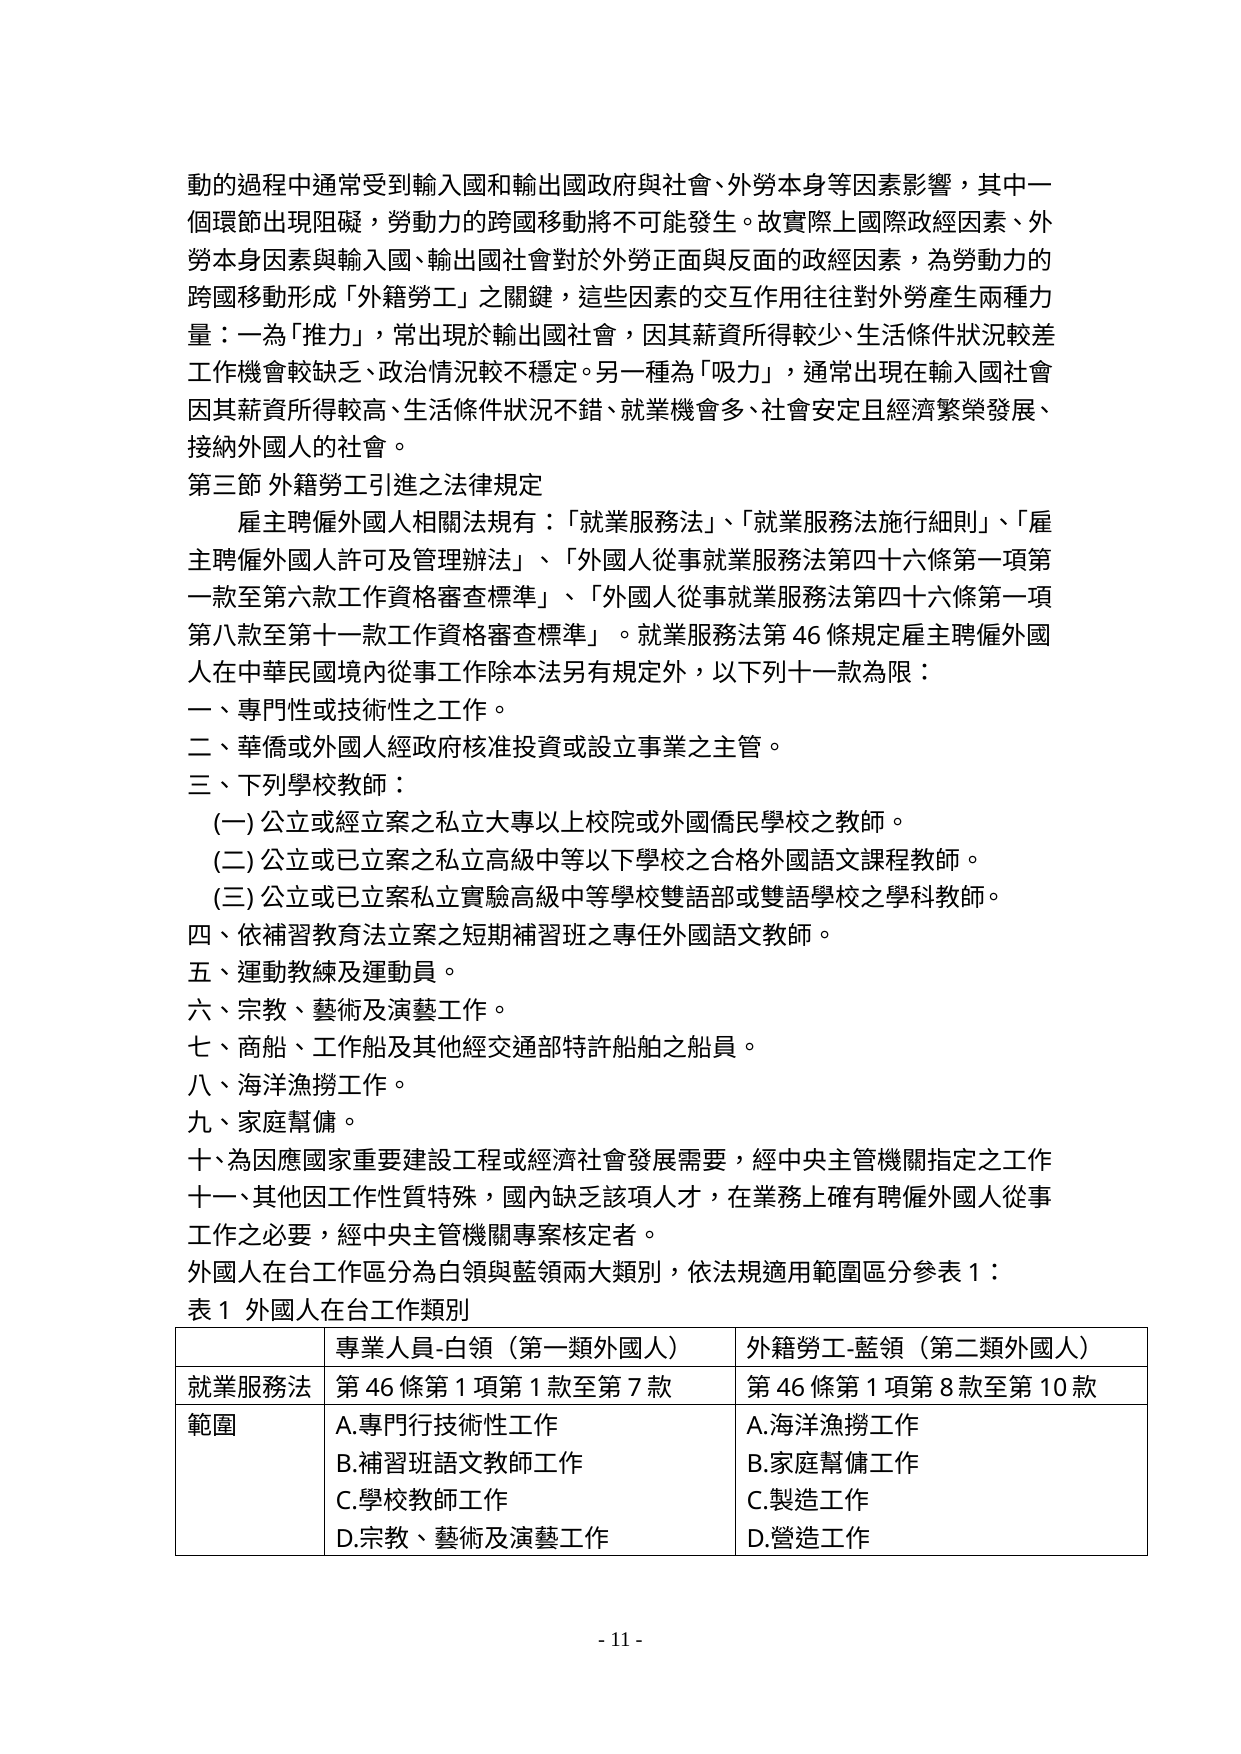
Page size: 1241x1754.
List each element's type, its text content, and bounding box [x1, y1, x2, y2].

text 一、專門性或技術性之工作。 [187, 689, 1053, 727]
text 十、為因應國家重要建設工程或經濟社會發展需要，經中央主管機關指定之工作。 [187, 1139, 1053, 1177]
text 五、運動教練及運動員。 [187, 952, 1053, 989]
text (三) 公立或已立案私立實驗高級中等學校雙語部或雙語學校之學科教師。 [187, 877, 1053, 914]
text (二) 公立或已立案之私立高級中等以下學校之合格外國語文課程教師。 [187, 839, 1053, 877]
text 十一、其他因工作性質特殊，國內缺乏該項人才，在業務上確有聘僱外國人從事工作之必要，經中央主管機關專案核定者。 [187, 1177, 1053, 1252]
table_cell 第46條第1項第8款至第10款 [736, 1367, 1147, 1404]
text 表1 外國人在台工作類別 [187, 1289, 1053, 1327]
text 外國人在台工作區分為白領與藍領兩大類別，依法規適用範圍區分參表1： [187, 1252, 1053, 1289]
table_header 外籍勞工-藍領（第二類外國人） [736, 1328, 1147, 1366]
text 九、家庭幫傭。 [187, 1102, 1053, 1139]
table_cell A.專門行技術性工作 B.補習班語文教師工作 C.學校教師工作 D.宗教、藝術及演藝工作 [325, 1405, 735, 1555]
text 二、華僑或外國人經政府核准投資或設立事業之主管。 [187, 727, 1053, 764]
text 四、依補習教育法立案之短期補習班之專任外國語文教師。 [187, 914, 1053, 952]
text 七、商船、工作船及其他經交通部特許船舶之船員。 [187, 1027, 1053, 1064]
text 第三節 外籍勞工引進之法律規定 [187, 464, 1053, 502]
table_cell A.海洋漁撈工作 B.家庭幫傭工作 C.製造工作 D.營造工作 [736, 1405, 1147, 1555]
text 六、宗教、藝術及演藝工作。 [187, 989, 1053, 1027]
table_cell 範圍 [176, 1405, 324, 1555]
table_header [176, 1328, 324, 1366]
text 八、海洋漁撈工作。 [187, 1064, 1053, 1102]
text (一) 公立或經立案之私立大專以上校院或外國僑民學校之教師。 [187, 802, 1053, 839]
text 雇主聘僱外國人相關法規有：「就業服務法」、「就業服務法施行細則」、「雇主聘僱外國人許可及管理辦法」、「外國人從事就業服務法第四十六條第一項第一款至第六款工作資格審查標準」、「外國人從事就業服務法第四十六條第一項第八款至第十一款工作資格審查標準」。就業服務法第46條規定雇主聘僱外國人在中華民國境內從事工作除本法另有規定外，以下列十一款為限： [187, 502, 1053, 689]
table_header 專業人員-白領（第一類外國人） [325, 1328, 735, 1366]
text 三、下列學校教師： [187, 764, 1053, 802]
table_cell 就業服務法 [176, 1367, 324, 1404]
table_cell 第46條第1項第1款至第7款 [325, 1367, 735, 1404]
text 陳正料（1997）外勞是一種勞動力跨國移動的全球性勞務配置現象，在移動的過程中通常受到輸入國和輸出國政府與社會、外勞本身等因素影響，其中一個環節出現阻礙，勞動力的跨國移動將不可能發生。故實際上國際政經因素、外勞本身因素與輸入國、輸出國社會對於外勞正面與反面的政經因素，為勞動力的跨國移動形成「外籍勞工」之關鍵，這些因素的交互作用往往對外勞產生兩種力量：一為「推力」，常出現於輸出國社會，因其薪資所得較少、生活條件狀況較差、工作機會較缺乏、政治情況較不穩定。另一種為「吸力」，通常出現在輸入國社會，因其薪資所得較高、生活條件狀況不錯、就業機會多、社會安定且經濟繁榮發展、接納外國人的社會。 [187, 164, 1053, 464]
